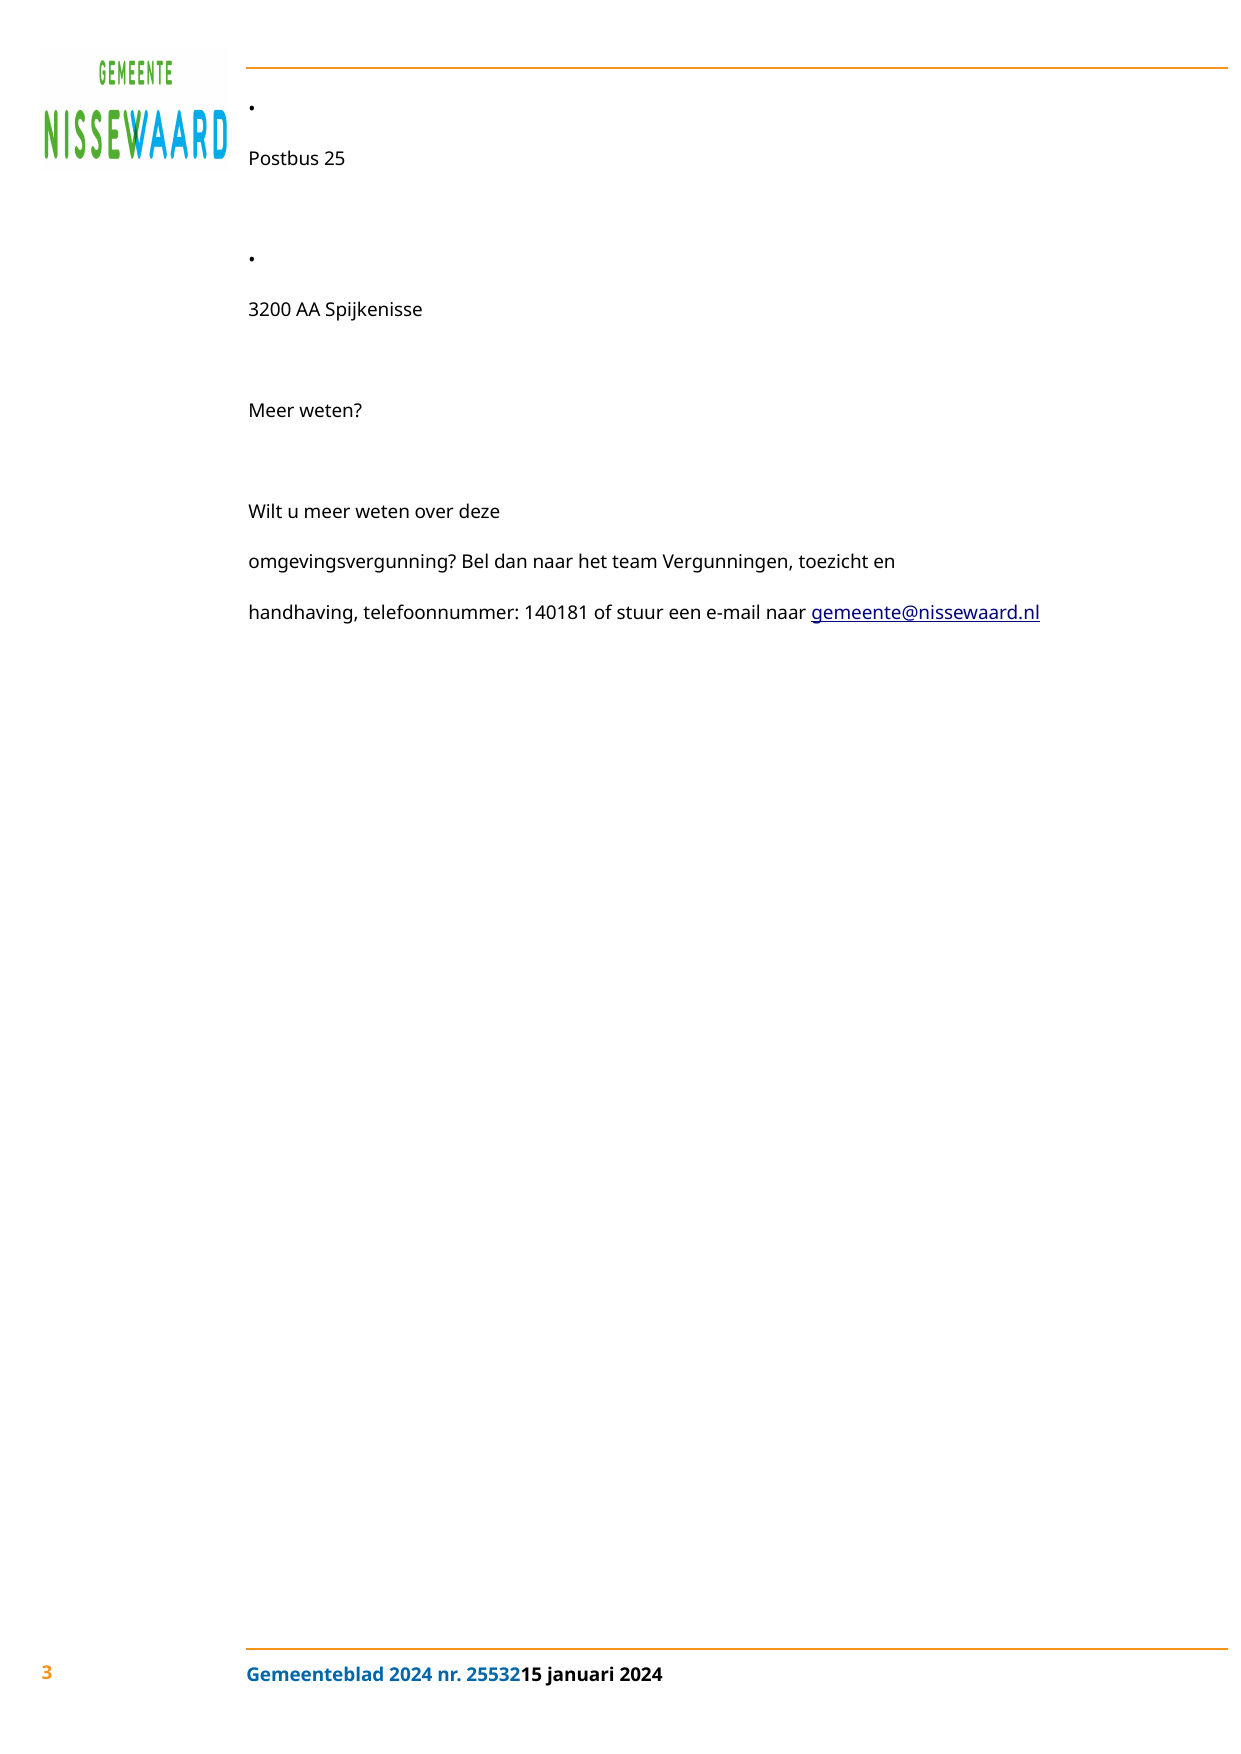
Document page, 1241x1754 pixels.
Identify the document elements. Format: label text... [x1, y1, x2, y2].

text Wilt u meer weten over deze [248, 498, 1152, 524]
text handhaving, telefoonnummer: 140181 of stuur een e-mail naar gemeente@nissewaard.nl [248, 599, 1152, 625]
picture [41, 47, 231, 172]
text • [248, 95, 1152, 121]
text Postbus 25 [248, 145, 1152, 171]
text • [248, 246, 1152, 272]
text Meer weten? [248, 397, 1152, 423]
text 3200 AA Spijkenisse [248, 296, 1152, 322]
text omgevingsvergunning? Bel dan naar het team Vergunningen, toezicht en [248, 548, 1152, 574]
